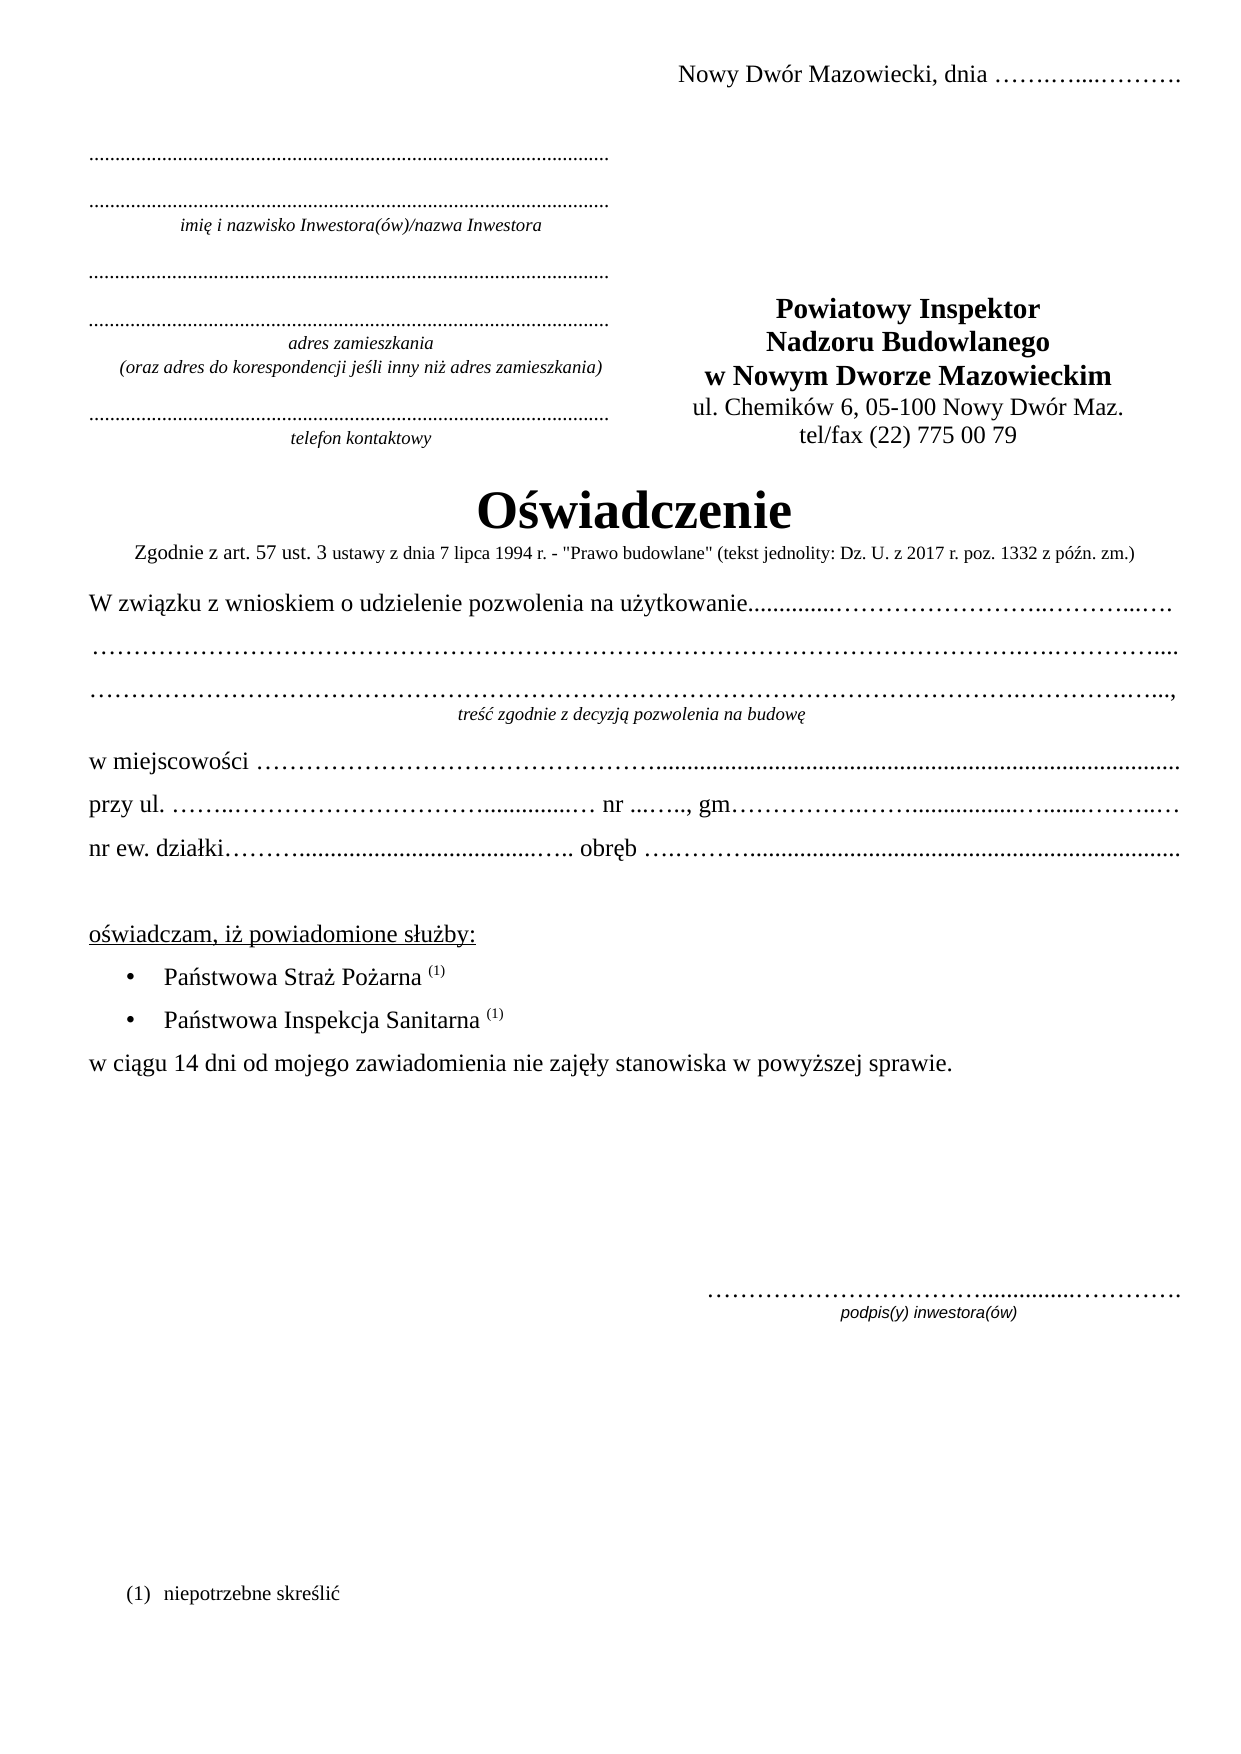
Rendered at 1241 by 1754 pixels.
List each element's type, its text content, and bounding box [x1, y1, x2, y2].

table_cell [635, 449, 1181, 478]
text oświadczam, iż powiadomione służby: [89, 919, 1181, 948]
text ………………………………………………………………………………………………….………….…..., [89, 674, 1181, 703]
text treść zgodnie z decyzją pozwolenia na budowę [89, 703, 1181, 725]
text w ciągu 14 dni od mojego zawiadomienia nie zajęły stanowiska w powyższej sprawie. [89, 1048, 1181, 1077]
table_header .................................................................................................... .................................................................................................... imię i nazwisko Inwestora(ów)/nazwa Inwestora .................................................................................................... .................................................................................................... adres zamieszkania (oraz adres do korespondencji jeśli inny niż adres zamieszkania) .................................................................................................... telefon kontaktowy [89, 59, 635, 449]
list Państwowa Straż Pożarna (1) [126, 962, 1181, 991]
text nr ew. działki………......................................….. obręb ….………..................................................................... [89, 833, 1181, 861]
text ……………………………...............…………. [89, 1274, 1181, 1303]
list Państwowa Inspekcja Sanitarna (1) [126, 1005, 1181, 1034]
text w miejscowości ………………………………………….................................................................................... [89, 746, 1181, 775]
text Zgodnie z art. 57 ust. 3 ustawy z dnia 7 lipca 1994 r. - "Prawo budowlane" (tekst jednolity: Dz. U. z 2017 r. poz. 1332 z późn. zm.) [89, 540, 1181, 564]
list niepotrzebne skreślić [126, 1581, 1181, 1605]
table_cell [89, 449, 635, 478]
text podpis(y) inwestora(ów) [605, 1303, 1181, 1322]
text Oświadczenie [87, 478, 1181, 540]
text przy ul. ……..…………………………..............… nr ...….., gm…………….…….................….......….…..… [89, 789, 1181, 818]
text W związku z wnioskiem o udzielenie pozwolenia na użytkowanie..............……………………..………...…. [89, 588, 1181, 617]
table_cell Powiatowy Inspektor Nadzoru Budowlanego w Nowym Dworze Mazowieckim ul. Chemików 6, 05-100 Nowy Dwór Maz. tel/fax (22) 775 00 79 [635, 88, 1181, 449]
table_header Nowy Dwór Mazowiecki, dnia …….…....………. [635, 59, 1181, 88]
text ………………………………………………………………………………………………….….………….... [89, 631, 1181, 660]
